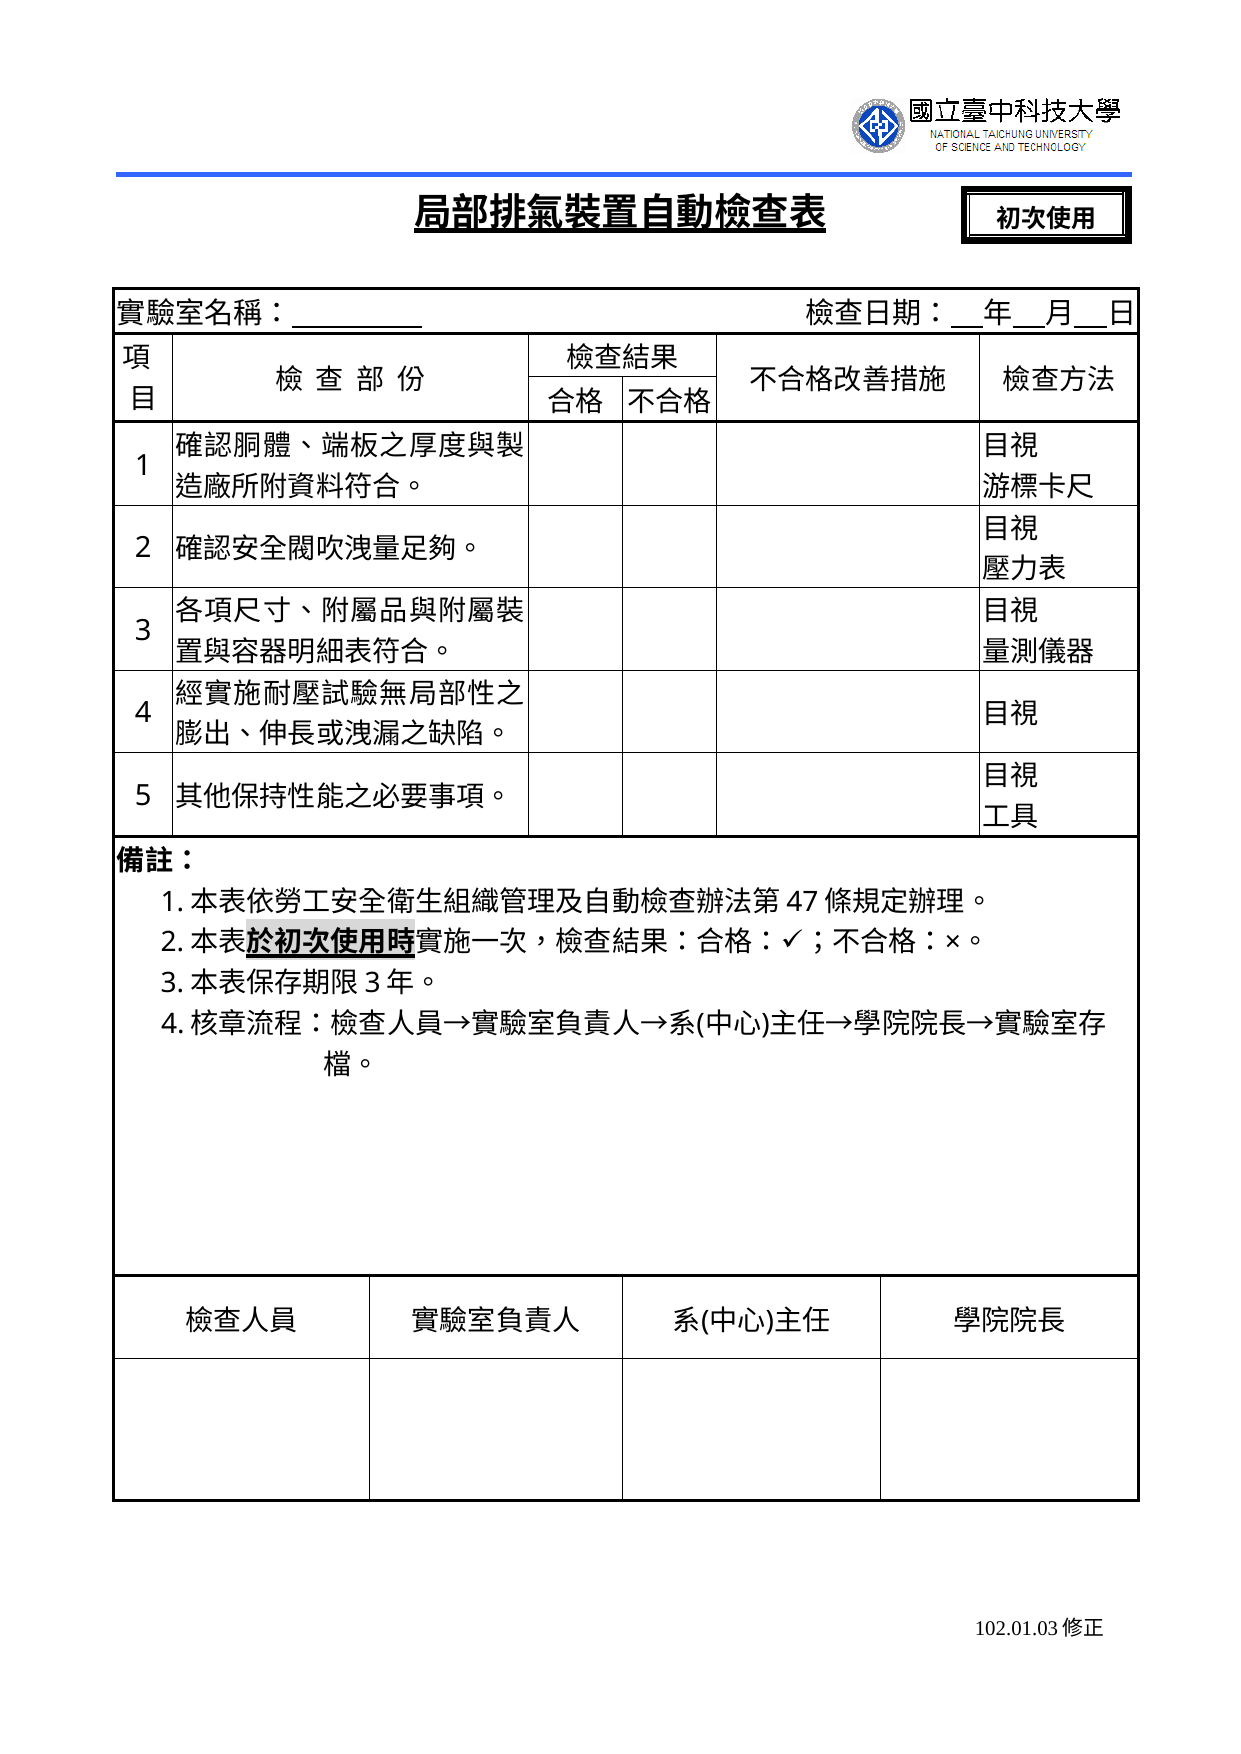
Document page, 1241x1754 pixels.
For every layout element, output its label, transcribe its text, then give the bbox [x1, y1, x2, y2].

table_cell [529, 671, 622, 752]
table_cell 不合格改善措施 [717, 335, 979, 420]
table_cell 系(中心)主任 [623, 1277, 880, 1358]
table_cell 其他保持性能之必要事項。 [173, 753, 528, 834]
table_cell [115, 1359, 369, 1499]
table_cell [717, 506, 979, 587]
table_cell [623, 588, 716, 669]
text 初次使用 [982, 199, 1111, 231]
table_cell [881, 1359, 1137, 1499]
table_cell [623, 671, 716, 752]
table_cell [717, 671, 979, 752]
table_cell 確認安全閥吹洩量足夠。 [173, 506, 528, 587]
table_cell 目視 壓力表 [980, 506, 1137, 587]
table_cell [717, 588, 979, 669]
table_cell 實驗室負責人 [370, 1277, 622, 1358]
table_cell 檢查人員 [115, 1277, 369, 1358]
table_cell [623, 423, 716, 504]
table_cell 2 [115, 506, 172, 587]
table_cell [717, 423, 979, 504]
table_cell 學院院長 [881, 1277, 1137, 1358]
table_cell [623, 506, 716, 587]
table_cell [529, 753, 622, 834]
text 局部排氣裝置自動檢查表 [118, 181, 1122, 236]
table_cell [529, 423, 622, 504]
table_cell 4 [115, 671, 172, 752]
picture [849, 88, 1124, 158]
table_header 檢查日期： 年 月 日 [660, 290, 1137, 332]
table_cell 各項尺寸、附屬品與附屬裝置與容器明細表符合。 [173, 588, 528, 669]
table_cell 確認胴體、端板之厚度與製造廠所附資料符合。 [173, 423, 528, 504]
table_cell 1 [115, 423, 172, 504]
table_cell 目視 工具 [980, 753, 1137, 834]
table_cell [623, 1359, 880, 1499]
table_cell 檢查結果 [529, 335, 716, 376]
table_cell 目視 游標卡尺 [980, 423, 1137, 504]
table_cell 備註： 本表依勞工安全衛生組織管理及自動檢查辦法第47條規定辦理。 本表於初次使用時實施一次，檢查結果：合格：；不合格：×。 本表保存期限3年。 核章流程：檢查人員→實驗室負責人→系(中心)主任→學院院長→實驗室存檔。 [115, 838, 1137, 1274]
table_cell [529, 506, 622, 587]
table_cell 不合格 [623, 377, 716, 420]
table_cell 目視 [980, 671, 1137, 752]
table_cell [370, 1359, 622, 1499]
table_cell [529, 588, 622, 669]
table_cell [623, 753, 716, 834]
table_cell 5 [115, 753, 172, 834]
table_cell 合格 [529, 377, 622, 420]
table_cell 檢 查 部 份 [173, 335, 528, 420]
table_cell 目視 量測儀器 [980, 588, 1137, 669]
table_cell 檢查方法 [980, 335, 1137, 420]
table_cell 3 [115, 588, 172, 669]
table_header 實驗室名稱： [115, 290, 660, 332]
table_cell 經實施耐壓試驗無局部性之膨出、伸長或洩漏之缺陷。 [173, 671, 528, 752]
table_cell 項 目 [115, 335, 172, 420]
table_cell [717, 753, 979, 834]
